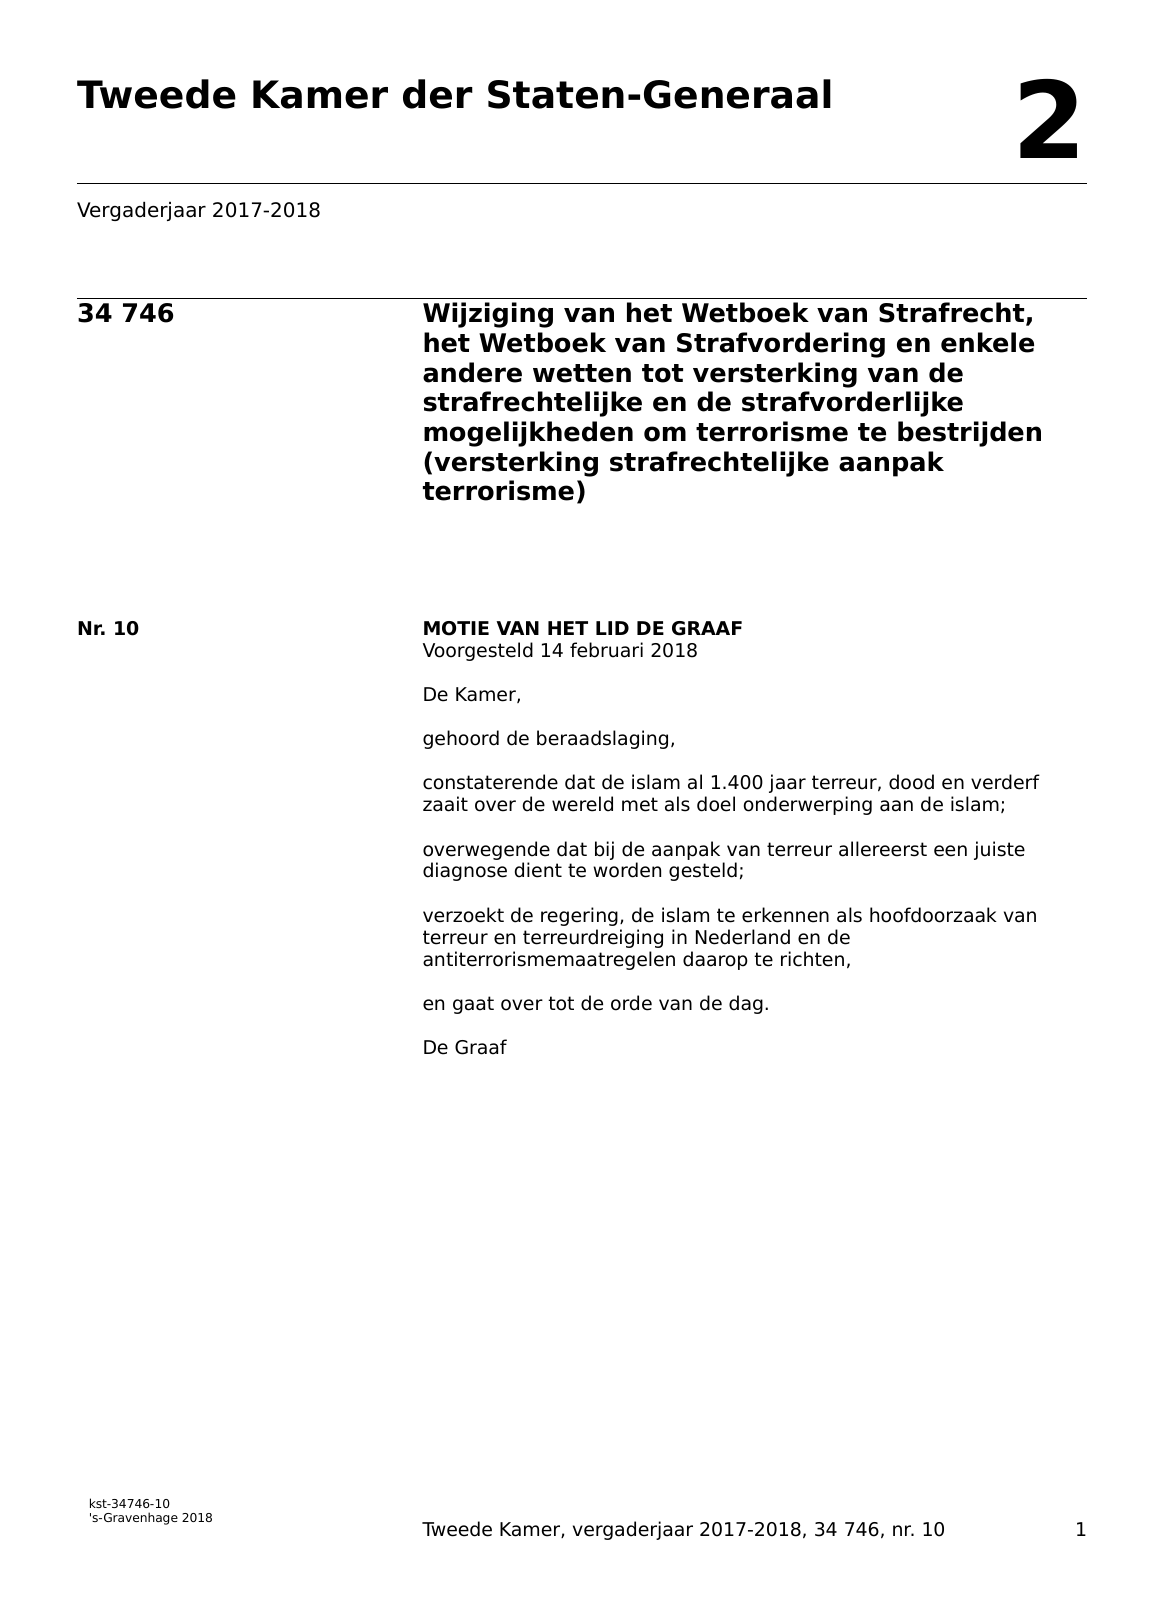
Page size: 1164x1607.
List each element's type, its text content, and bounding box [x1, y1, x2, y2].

text Voorgesteld 14 februari 2018 [422, 640, 1087, 662]
text 's-Gravenhage 2018 [88, 1511, 323, 1525]
table_header 2 [886, 59, 1087, 183]
text kst-34746-10 [88, 1497, 323, 1511]
text De Kamer, [422, 684, 1087, 706]
text gehoord de beraadslaging, [422, 728, 1087, 750]
text en gaat over tot de orde van de dag. [422, 993, 1087, 1015]
subtitle Nr. 10 MOTIE VAN HET LID DE GRAAF [77, 618, 1087, 640]
subtitle 34 746 Wijziging van het Wetboek van Strafrecht, het Wetboek van Strafvordering en enkele andere wetten tot versterking van de strafrechtelijke en de strafvorderlijke mogelijkheden om terrorisme te bestrijden (versterking strafrechtelijke aanpak terrorisme) [77, 299, 1087, 507]
text constaterende dat de islam al 1.400 jaar terreur, dood en verderf zaait over de wereld met als doel onderwerping aan de islam; [422, 772, 1087, 816]
table_cell Vergaderjaar 2017-2018 [77, 184, 1087, 298]
table_header Tweede Kamer der Staten-Generaal [77, 59, 886, 183]
text overwegende dat bij de aanpak van terreur allereerst een juiste diagnose dient te worden gesteld; [422, 838, 1087, 882]
text De Graaf [422, 1037, 1087, 1059]
text verzoekt de regering, de islam te erkennen als hoofdoorzaak van terreur en terreurdreiging in Nederland en de antiterrorismemaatregelen daarop te richten, [422, 904, 1087, 971]
